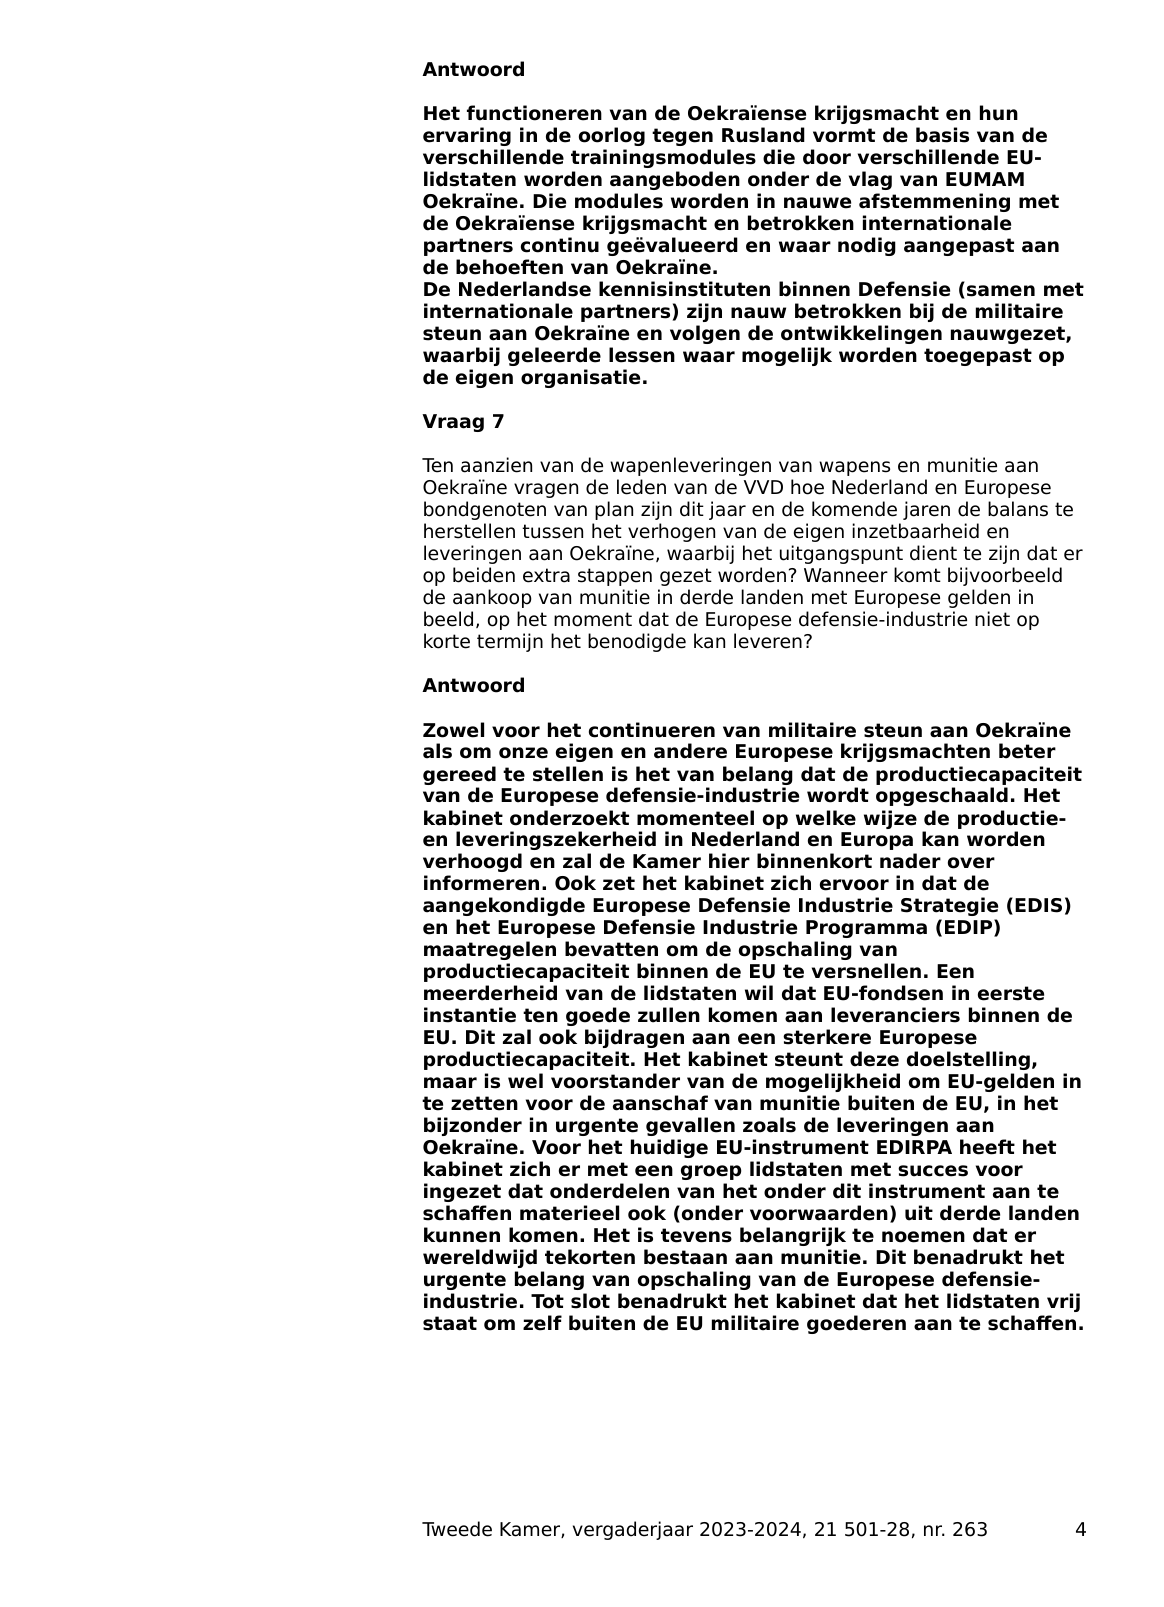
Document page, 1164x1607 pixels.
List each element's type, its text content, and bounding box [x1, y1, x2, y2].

text Het functioneren van de Oekraïense krijgsmacht en hun ervaring in de oorlog tegen Rusland vormt de basis van de verschillende trainingsmodules die door verschillende EU-lidstaten worden aangeboden onder de vlag van EUMAM Oekraïne. Die modules worden in nauwe afstemmening met de Oekraïense krijgsmacht en betrokken internationale partners continu geëvalueerd en waar nodig aangepast aan de behoeften van Oekraïne. [422, 103, 1087, 279]
subtitle Antwoord [422, 675, 1087, 697]
text Ten aanzien van de wapenleveringen van wapens en munitie aan Oekraïne vragen de leden van de VVD hoe Nederland en Europese bondgenoten van plan zijn dit jaar en de komende jaren de balans te herstellen tussen het verhogen van de eigen inzetbaarheid en leveringen aan Oekraïne, waarbij het uitgangspunt dient te zijn dat er op beiden extra stappen gezet worden? Wanneer komt bijvoorbeeld de aankoop van munitie in derde landen met Europese gelden in beeld, op het moment dat de Europese defensie-industrie niet op korte termijn het benodigde kan leveren? [422, 455, 1087, 653]
subtitle Antwoord [422, 59, 1087, 81]
text De Nederlandse kennisinstituten binnen Defensie (samen met internationale partners) zijn nauw betrokken bij de militaire steun aan Oekraïne en volgen de ontwikkelingen nauwgezet, waarbij geleerde lessen waar mogelijk worden toegepast op de eigen organisatie. [422, 279, 1087, 389]
subtitle Vraag 7 [422, 411, 1087, 433]
text Zowel voor het continueren van militaire steun aan Oekraïne als om onze eigen en andere Europese krijgsmachten beter gereed te stellen is het van belang dat de productiecapaciteit van de Europese defensie-industrie wordt opgeschaald. Het kabinet onderzoekt momenteel op welke wijze de productie- en leveringszekerheid in Nederland en Europa kan worden verhoogd en zal de Kamer hier binnenkort nader over informeren. Ook zet het kabinet zich ervoor in dat de aangekondigde Europese Defensie Industrie Strategie (EDIS) en het Europese Defensie Industrie Programma (EDIP) maatregelen bevatten om de opschaling van productiecapaciteit binnen de EU te versnellen. Een meerderheid van de lidstaten wil dat EU-fondsen in eerste instantie ten goede zullen komen aan leveranciers binnen de EU. Dit zal ook bijdragen aan een sterkere Europese productiecapaciteit. Het kabinet steunt deze doelstelling, maar is wel voorstander van de mogelijkheid om EU-gelden in te zetten voor de aanschaf van munitie buiten de EU, in het bijzonder in urgente gevallen zoals de leveringen aan Oekraïne. Voor het huidige EU-instrument EDIRPA heeft het kabinet zich er met een groep lidstaten met succes voor ingezet dat onderdelen van het onder dit instrument aan te schaffen materieel ook (onder voorwaarden) uit derde landen kunnen komen. Het is tevens belangrijk te noemen dat er wereldwijd tekorten bestaan aan munitie. Dit benadrukt het urgente belang van opschaling van de Europese defensie-industrie. Tot slot benadrukt het kabinet dat het lidstaten vrij staat om zelf buiten de EU militaire goederen aan te schaffen. [422, 719, 1087, 1335]
